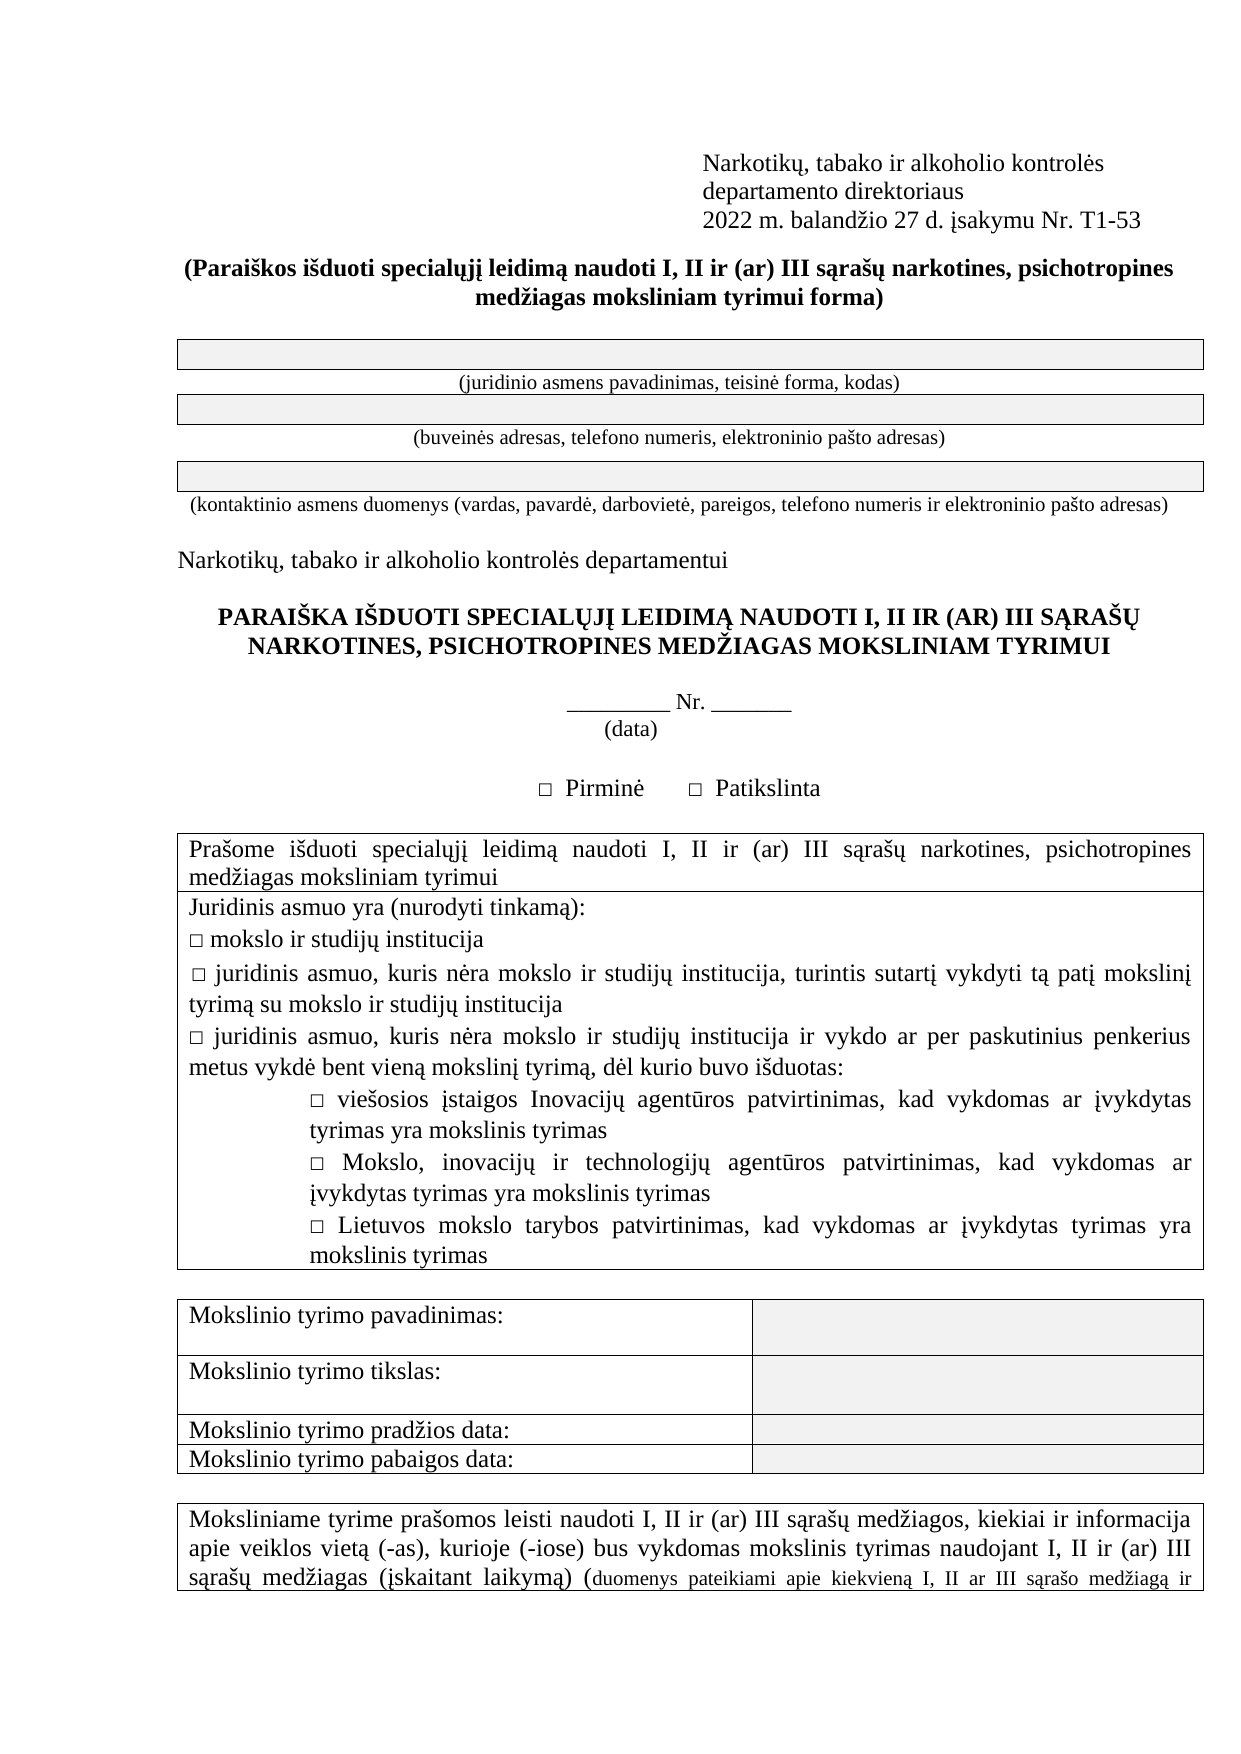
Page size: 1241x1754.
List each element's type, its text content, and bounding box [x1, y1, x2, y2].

table_cell [177, 1270, 1204, 1299]
text (kontaktinio asmens duomenys (vardas, pavardė, darbovietė, pareigos, telefono numeris ir elektroninio pašto adresas) [177, 492, 1181, 516]
text PARAIŠKA IŠDUOTI SPECIALŲJĮ LEIDIMĄ NAUDOTI I, II IR (AR) III SĄRAŠŲ NARKOTINES, PSICHOTROPINES MEDŽIAGAS MOKSLINIAM TYRIMUI [177, 602, 1181, 660]
text Narkotikų, tabako ir alkoholio kontrolės departamentui [177, 545, 1181, 573]
table_cell Mokslinio tyrimo tikslas: [178, 1356, 752, 1414]
table_cell Juridinis asmuo yra (nurodyti tinkamą): ☐ mokslo ir studijų institucija ☐ juridinis asmuo, kuris nėra mokslo ir studijų institucija, turintis sutartį vykdyti tą patį mokslinį tyrimą su mokslo ir studijų institucija ☐ juridinis asmuo, kuris nėra mokslo ir studijų institucija ir vykdo ar per paskutinius penkerius metus vykdė bent vieną mokslinį tyrimą, dėl kurio buvo išduotas: ☐ viešosios įstaigos Inovacijų agentūros patvirtinimas, kad vykdomas ar įvykdytas tyrimas yra mokslinis tyrimas ☐ Mokslo, inovacijų ir technologijų agentūros patvirtinimas, kad vykdomas ar įvykdytas tyrimas yra mokslinis tyrimas ☐ Lietuvos mokslo tarybos patvirtinimas, kad vykdomas ar įvykdytas tyrimas yra mokslinis tyrimas [178, 892, 1203, 1269]
text departamento direktoriaus [702, 176, 1181, 205]
text (buveinės adresas, telefono numeris, elektroninio pašto adresas) [177, 425, 1181, 449]
table_cell [753, 1300, 1203, 1355]
table_header [178, 340, 1203, 369]
table_header [178, 462, 1203, 491]
table_cell [753, 1415, 1203, 1443]
table_header [178, 395, 1203, 424]
text ☐ Pirminė ☐ Patikslinta [177, 770, 1181, 804]
text (juridinio asmens pavadinimas, teisinė forma, kodas) [177, 370, 1181, 394]
table_cell Moksliniame tyrime prašomos leisti naudoti I, II ir (ar) III sąrašų medžiagos, kiekiai ir informacija apie veiklos vietą (-as), kurioje (-iose) bus vykdomas mokslinis tyrimas naudojant I, II ir (ar) III sąrašų medžiagas (įskaitant laikymą) (duomenys pateikiami apie kiekvieną I, II ar III sąrašo medžiagą ir [178, 1504, 1203, 1590]
table_cell Mokslinio tyrimo pradžios data: [178, 1415, 752, 1443]
table_cell Mokslinio tyrimo pavadinimas: [178, 1300, 752, 1355]
text 2022 m. balandžio 27 d. įsakymu Nr. T1-53 [702, 205, 1181, 234]
table_cell Mokslinio tyrimo pabaigos data: [178, 1445, 752, 1473]
table_cell [753, 1356, 1203, 1414]
table_cell [177, 1474, 1204, 1503]
text _________ Nr. _______ [177, 688, 1181, 715]
text (data) [177, 715, 1181, 741]
table_cell [753, 1445, 1203, 1473]
text (Paraiškos išduoti specialųjį leidimą naudoti I, II ir (ar) III sąrašų narkotines, psichotropines medžiagas moksliniam tyrimui forma) [177, 253, 1181, 311]
table_header Prašome išduoti specialųjį leidimą naudoti I, II ir (ar) III sąrašų narkotines, psichotropines medžiagas moksliniam tyrimui [178, 834, 1203, 891]
text Narkotikų, tabako ir alkoholio kontrolės [702, 148, 1181, 176]
